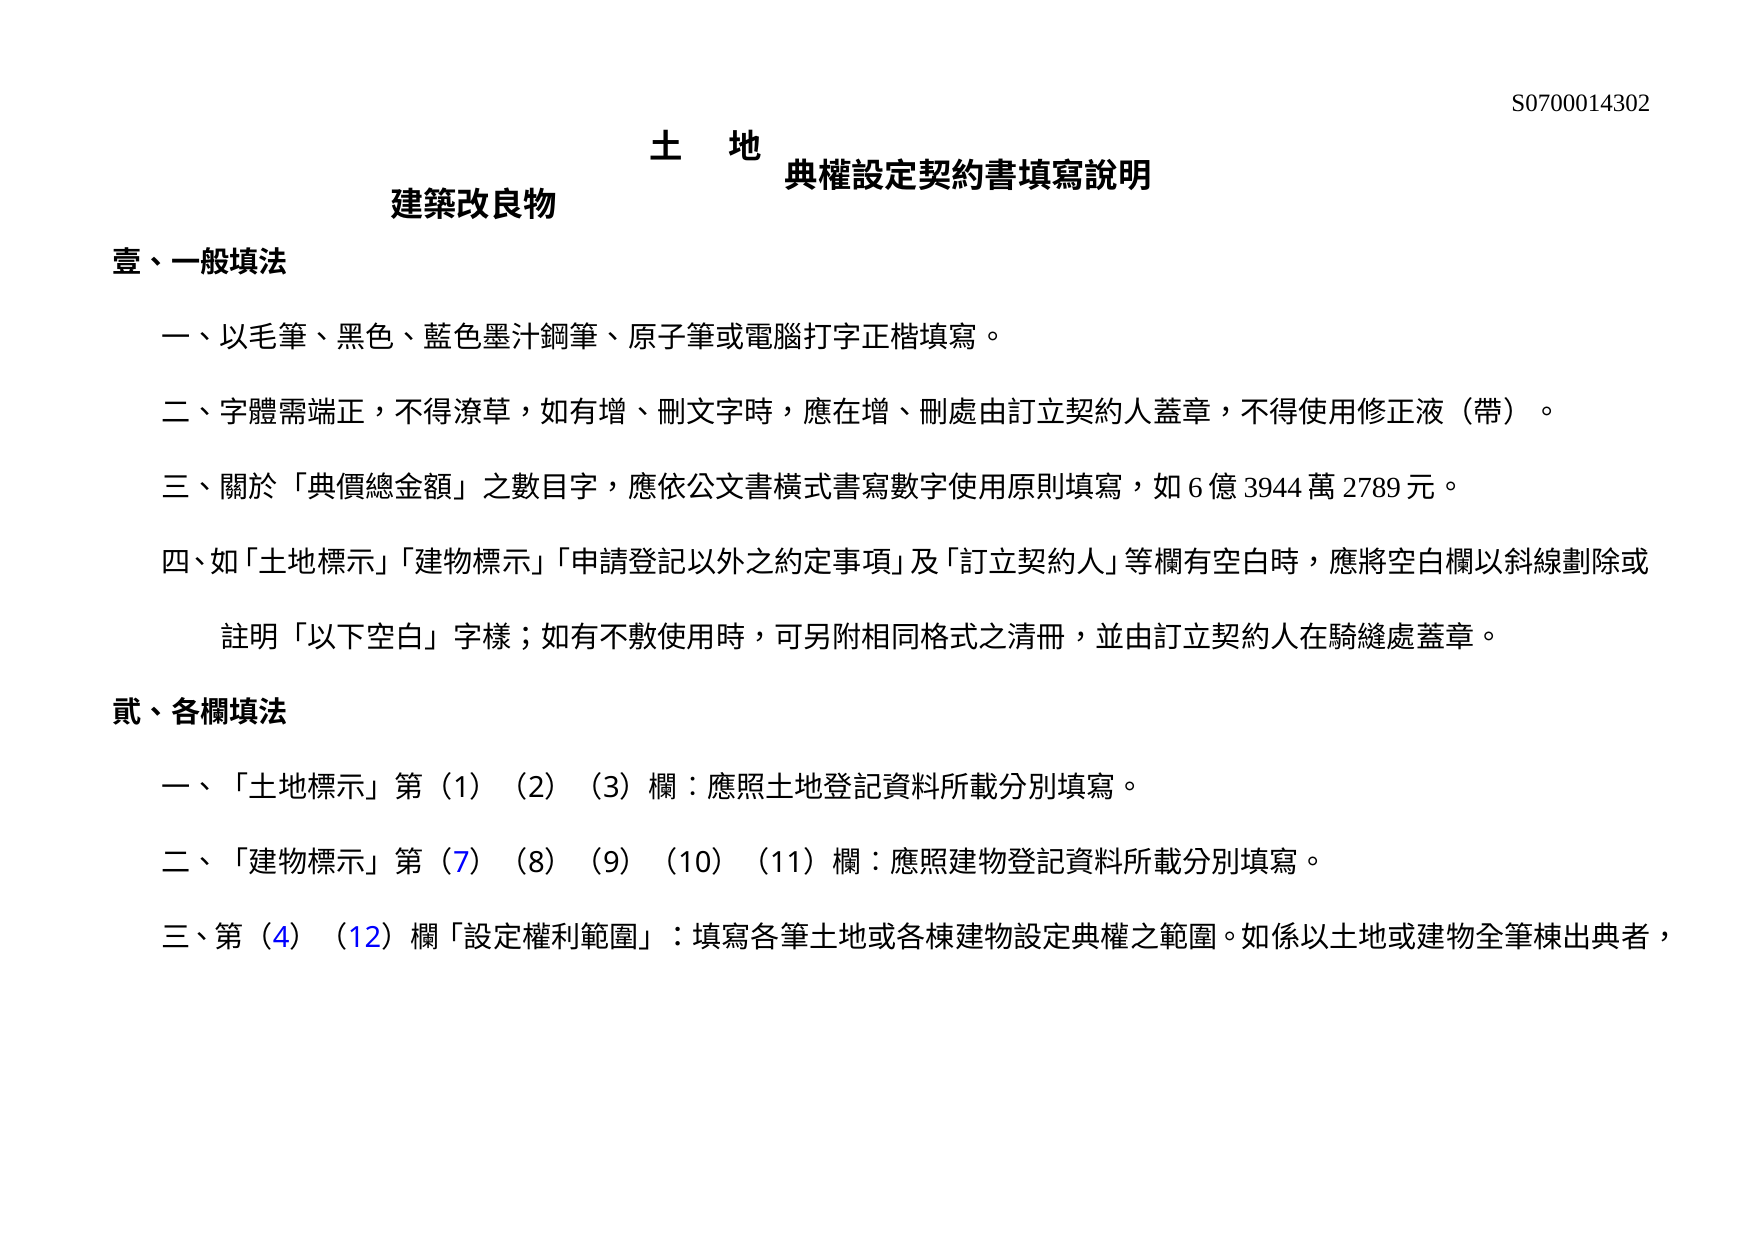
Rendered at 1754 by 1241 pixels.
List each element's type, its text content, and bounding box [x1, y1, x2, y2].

text 土 地 [112, 135, 1650, 164]
text 一、以毛筆、黑色、藍色墨汁鋼筆、原子筆或電腦打字正楷填寫。 [112, 297, 1650, 372]
text 典權設定契約書填寫說明 [112, 164, 1650, 193]
text 壹、一般填法 [112, 222, 1650, 297]
text 一、「土地標示」第（1）（2）（3）欄︰應照土地登記資料所載分別填寫。 [161, 747, 1650, 822]
text 建築改良物 [112, 193, 1650, 222]
text 三、第（4）（12）欄「設定權利範圍」：填寫各筆土地或各棟建物設定典權之範圍。如係以土地或建物全筆棟出典者，填「所有權全部」，如係以土地內特定部分範圍設定典權者，應填寫面積並附具「典權位置圖」。 [161, 897, 1650, 972]
text 四、如「土地標示」「建物標示」「申請登記以外之約定事項」及「訂立契約人」等欄有空白時，應將空白欄以斜線劃除或註明「以下空白」字樣；如有不敷使用時，可另附相同格式之清冊，並由訂立契約人在騎縫處蓋章。 [161, 522, 1650, 672]
text 三、關於「典價總金額」之數目字，應依公文書橫式書寫數字使用原則填寫，如6億3944萬2789元。 [161, 447, 1650, 522]
text 二、字體需端正，不得潦草，如有增、刪文字時，應在增、刪處由訂立契約人蓋章，不得使用修正液（帶）。 [161, 372, 1650, 447]
text 二、「建物標示」第（7）（8）（9）（10）（11）欄︰應照建物登記資料所載分別填寫。 [161, 822, 1650, 897]
text 貮、各欄填法 [112, 672, 1650, 747]
